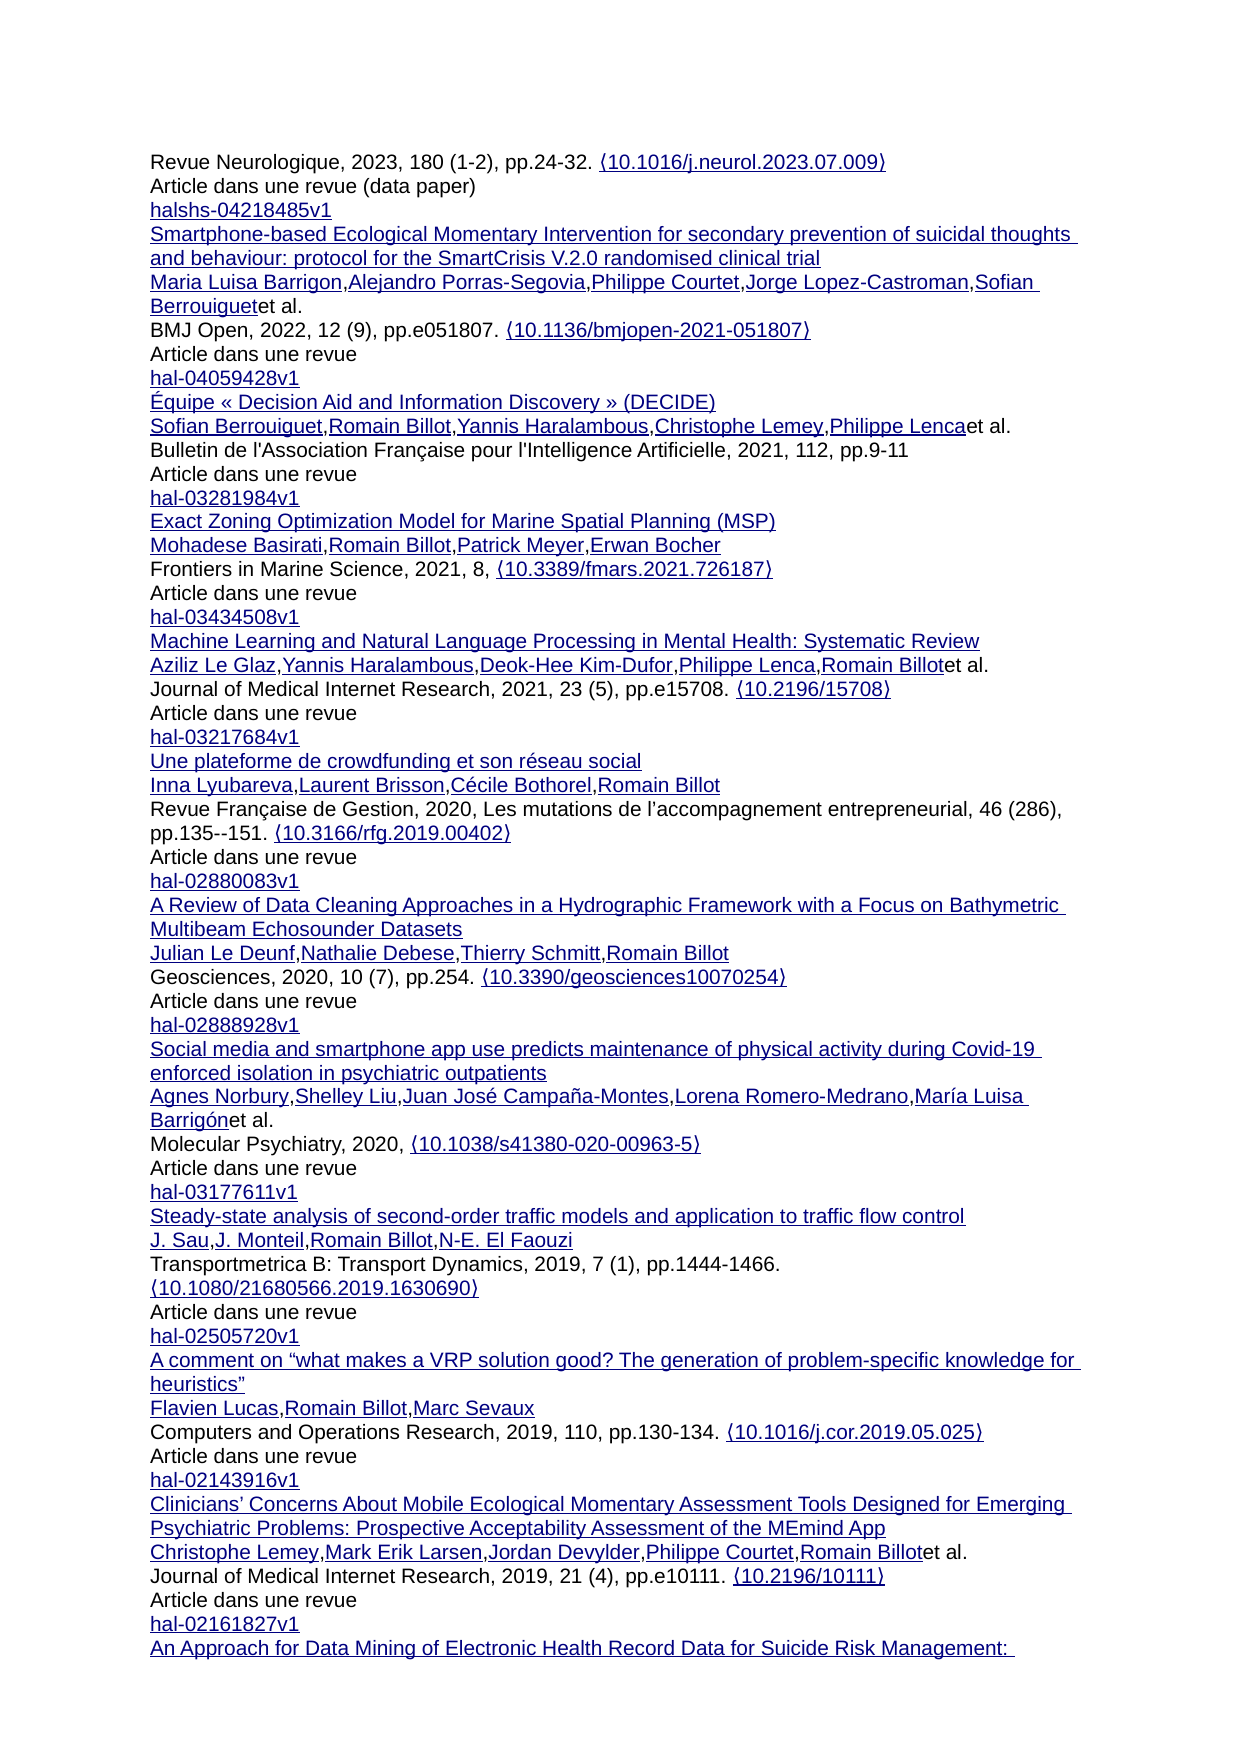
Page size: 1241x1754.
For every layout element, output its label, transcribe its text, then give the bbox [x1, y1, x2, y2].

table_cell A Review of Data Cleaning Approaches in a Hydrographic Framework with a Focus on Bathymetric Multibeam Echosounder Datasets Julian Le Deunf,Nathalie Debese,Thierry Schmitt,Romain Billot Geosciences, 2020, 10 (7), pp.254. ⟨10.3390/geosciences10070254⟩ Article dans une revue hal-02888928v1 [150, 893, 1090, 1036]
table_cell Machine Learning and Natural Language Processing in Mental Health: Systematic Review Aziliz Le Glaz,Yannis Haralambous,Deok-Hee Kim-Dufor,Philippe Lenca,Romain Billotet al. Journal of Medical Internet Research, 2021, 23 (5), pp.e15708. ⟨10.2196/15708⟩ Article dans une revue hal-03217684v1 [150, 629, 1090, 749]
table_cell Social media and smartphone app use predicts maintenance of physical activity during Covid-19 enforced isolation in psychiatric outpatients Agnes Norbury,Shelley Liu,Juan José Campaña-Montes,Lorena Romero-Medrano,María Luisa Barrigónet al. Molecular Psychiatry, 2020, ⟨10.1038/s41380-020-00963-5⟩ Article dans une revue hal-03177611v1 [150, 1036, 1090, 1204]
table_cell Smartphone-based Ecological Momentary Intervention for secondary prevention of suicidal thoughts and behaviour: protocol for the SmartCrisis V.2.0 randomised clinical trial Maria Luisa Barrigon,Alejandro Porras-Segovia,Philippe Courtet,Jorge Lopez-Castroman,Sofian Berrouiguetet al. BMJ Open, 2022, 12 (9), pp.e051807. ⟨10.1136/bmjopen-2021-051807⟩ Article dans une revue hal-04059428v1 [150, 222, 1090, 389]
table_cell An Approach for Data Mining of Electronic Health Record Data for Suicide Risk Management: [150, 1635, 1090, 1659]
table_cell Clinicians’ Concerns About Mobile Ecological Momentary Assessment Tools Designed for Emerging Psychiatric Problems: Prospective Acceptability Assessment of the MEmind App Christophe Lemey,Mark Erik Larsen,Jordan Devylder,Philippe Courtet,Romain Billotet al. Journal of Medical Internet Research, 2019, 21 (4), pp.e10111. ⟨10.2196/10111⟩ Article dans une revue hal-02161827v1 [150, 1492, 1090, 1635]
table_cell Une plateforme de crowdfunding et son réseau social Inna Lyubareva,Laurent Brisson,Cécile Bothorel,Romain Billot Revue Française de Gestion, 2020, Les mutations de l’accompagnement entrepreneurial, 46 (286), pp.135--151. ⟨10.3166/rfg.2019.00402⟩ Article dans une revue hal-02880083v1 [150, 749, 1090, 893]
table_cell Équipe « Decision Aid and Information Discovery » (DECIDE) Sofian Berrouiguet,Romain Billot,Yannis Haralambous,Christophe Lemey,Philippe Lencaet al. Bulletin de l'Association Française pour l'Intelligence Artificielle, 2021, 112, pp.9-11 Article dans une revue hal-03281984v1 [150, 390, 1090, 509]
table_cell Exact Zoning Optimization Model for Marine Spatial Planning (MSP) Mohadese Basirati,Romain Billot,Patrick Meyer,Erwan Bocher Frontiers in Marine Science, 2021, 8, ⟨10.3389/fmars.2021.726187⟩ Article dans une revue hal-03434508v1 [150, 509, 1090, 629]
table_cell Steady-state analysis of second-order traffic models and application to traffic flow control J. Sau,J. Monteil,Romain Billot,N-E. El Faouzi Transportmetrica B: Transport Dynamics, 2019, 7 (1), pp.1444-1466. ⟨10.1080/21680566.2019.1630690⟩ Article dans une revue hal-02505720v1 [150, 1204, 1090, 1348]
table_cell A comment on “what makes a VRP solution good? The generation of problem-specific knowledge for heuristics” Flavien Lucas,Romain Billot,Marc Sevaux Computers and Operations Research, 2019, 110, pp.130-134. ⟨10.1016/j.cor.2019.05.025⟩ Article dans une revue hal-02143916v1 [150, 1348, 1090, 1492]
table_cell Revue Neurologique, 2023, 180 (1-2), pp.24-32. ⟨10.1016/j.neurol.2023.07.009⟩ Article dans une revue (data paper) halshs-04218485v1 [150, 150, 1090, 222]
